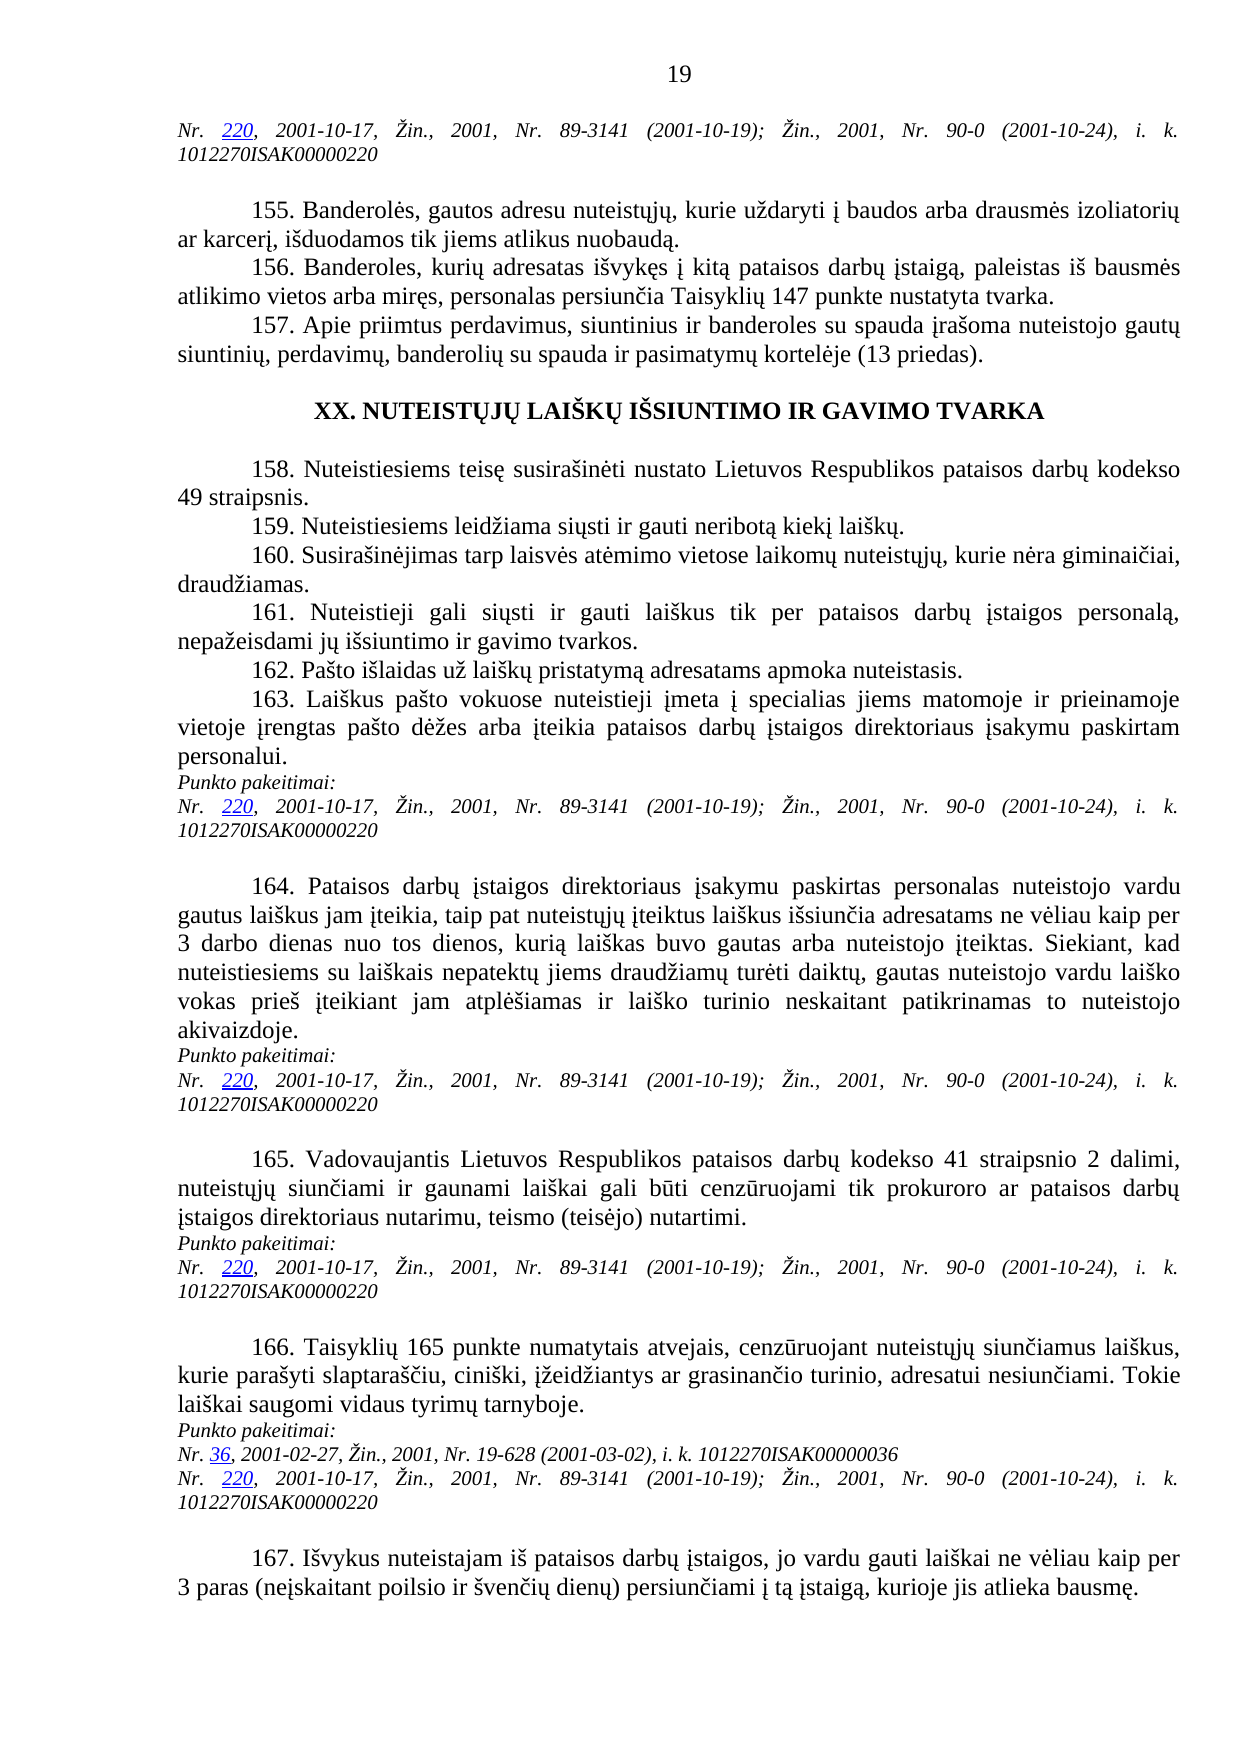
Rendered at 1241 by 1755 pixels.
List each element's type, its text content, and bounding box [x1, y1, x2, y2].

text Punkto pakeitimai: [177, 770, 1181, 794]
text 156. Banderoles, kurių adresatas išvykęs į kitą pataisos darbų įstaigą, paleistas iš bausmės atlikimo vietos arba miręs, personalas persiunčia Taisyklių 147 punkte nustatyta tvarka. [177, 252, 1181, 310]
text 163. Laiškus pašto vokuose nuteistieji įmeta į specialias jiems matomoje ir prieinamoje vietoje įrengtas pašto dėžes arba įteikia pataisos darbų įstaigos direktoriaus įsakymu paskirtam personalui. [177, 684, 1181, 770]
text Nr. 220, 2001-10-17, Žin., 2001, Nr. 89-3141 (2001-10-19); Žin., 2001, Nr. 90-0 (2001-10-24), i. k. 1012270ISAK00000220 [177, 118, 1181, 166]
text Nr. 220, 2001-10-17, Žin., 2001, Nr. 89-3141 (2001-10-19); Žin., 2001, Nr. 90-0 (2001-10-24), i. k. 1012270ISAK00000220 [177, 1255, 1181, 1303]
text Punkto pakeitimai: [177, 1043, 1181, 1067]
text 167. Išvykus nuteistajam iš pataisos darbų įstaigos, jo vardu gauti laiškai ne vėliau kaip per 3 paras (neįskaitant poilsio ir švenčių dienų) persiunčiami į tą įstaigą, kurioje jis atlieka bausmę. [177, 1543, 1181, 1600]
text 155. Banderolės, gautos adresu nuteistųjų, kurie uždaryti į baudos arba drausmės izoliatorių ar karcerį, išduodamos tik jiems atlikus nuobaudą. [177, 195, 1181, 252]
text Nr. 36, 2001-02-27, Žin., 2001, Nr. 19-628 (2001-03-02), i. k. 1012270ISAK00000036 [177, 1442, 1181, 1466]
text 165. Vadovaujantis Lietuvos Respublikos pataisos darbų kodekso 41 straipsnio 2 dalimi, nuteistųjų siunčiami ir gaunami laiškai gali būti cenzūruojami tik prokuroro ar pataisos darbų įstaigos direktoriaus nutarimu, teismo (teisėjo) nutartimi. [177, 1144, 1181, 1231]
text 166. Taisyklių 165 punkte numatytais atvejais, cenzūruojant nuteistųjų siunčiamus laiškus, kurie parašyti slaptaraščiu, ciniški, įžeidžiantys ar grasinančio turinio, adresatui nesiunčiami. Tokie laiškai saugomi vidaus tyrimų tarnyboje. [177, 1332, 1181, 1418]
text Nr. 220, 2001-10-17, Žin., 2001, Nr. 89-3141 (2001-10-19); Žin., 2001, Nr. 90-0 (2001-10-24), i. k. 1012270ISAK00000220 [177, 1466, 1181, 1514]
text 161. Nuteistieji gali siųsti ir gauti laiškus tik per pataisos darbų įstaigos personalą, nepažeisdami jų išsiuntimo ir gavimo tvarkos. [177, 597, 1181, 655]
text 164. Pataisos darbų įstaigos direktoriaus įsakymu paskirtas personalas nuteistojo vardu gautus laiškus jam įteikia, taip pat nuteistųjų įteiktus laiškus išsiunčia adresatams ne vėliau kaip per 3 darbo dienas nuo tos dienos, kurią laiškas buvo gautas arba nuteistojo įteiktas. Siekiant, kad nuteistiesiems su laiškais nepatektų jiems draudžiamų turėti daiktų, gautas nuteistojo vardu laiško vokas prieš įteikiant jam atplėšiamas ir laiško turinio neskaitant patikrinamas to nuteistojo akivaizdoje. [177, 871, 1181, 1043]
text Nr. 220, 2001-10-17, Žin., 2001, Nr. 89-3141 (2001-10-19); Žin., 2001, Nr. 90-0 (2001-10-24), i. k. 1012270ISAK00000220 [177, 794, 1181, 842]
text 158. Nuteistiesiems teisę susirašinėti nustato Lietuvos Respublikos pataisos darbų kodekso 49 straipsnis. [177, 454, 1181, 511]
text Punkto pakeitimai: [177, 1418, 1181, 1442]
text 162. Pašto išlaidas už laiškų pristatymą adresatams apmoka nuteistasis. [177, 655, 1181, 684]
text Nr. 220, 2001-10-17, Žin., 2001, Nr. 89-3141 (2001-10-19); Žin., 2001, Nr. 90-0 (2001-10-24), i. k. 1012270ISAK00000220 [177, 1067, 1181, 1116]
text 159. Nuteistiesiems leidžiama siųsti ir gauti neribotą kiekį laiškų. [177, 511, 1181, 540]
text 160. Susirašinėjimas tarp laisvės atėmimo vietose laikomų nuteistųjų, kurie nėra giminaičiai, draudžiamas. [177, 540, 1181, 597]
text 157. Apie priimtus perdavimus, siuntinius ir banderoles su spauda įrašoma nuteistojo gautų siuntinių, perdavimų, banderolių su spauda ir pasimatymų kortelėje (13 priedas). [177, 310, 1181, 367]
text Punkto pakeitimai: [177, 1231, 1181, 1255]
text XX. NUTEISTŲJŲ LAIŠKŲ IŠSIUNTIMO IR GAVIMO TVARKA [177, 396, 1181, 425]
